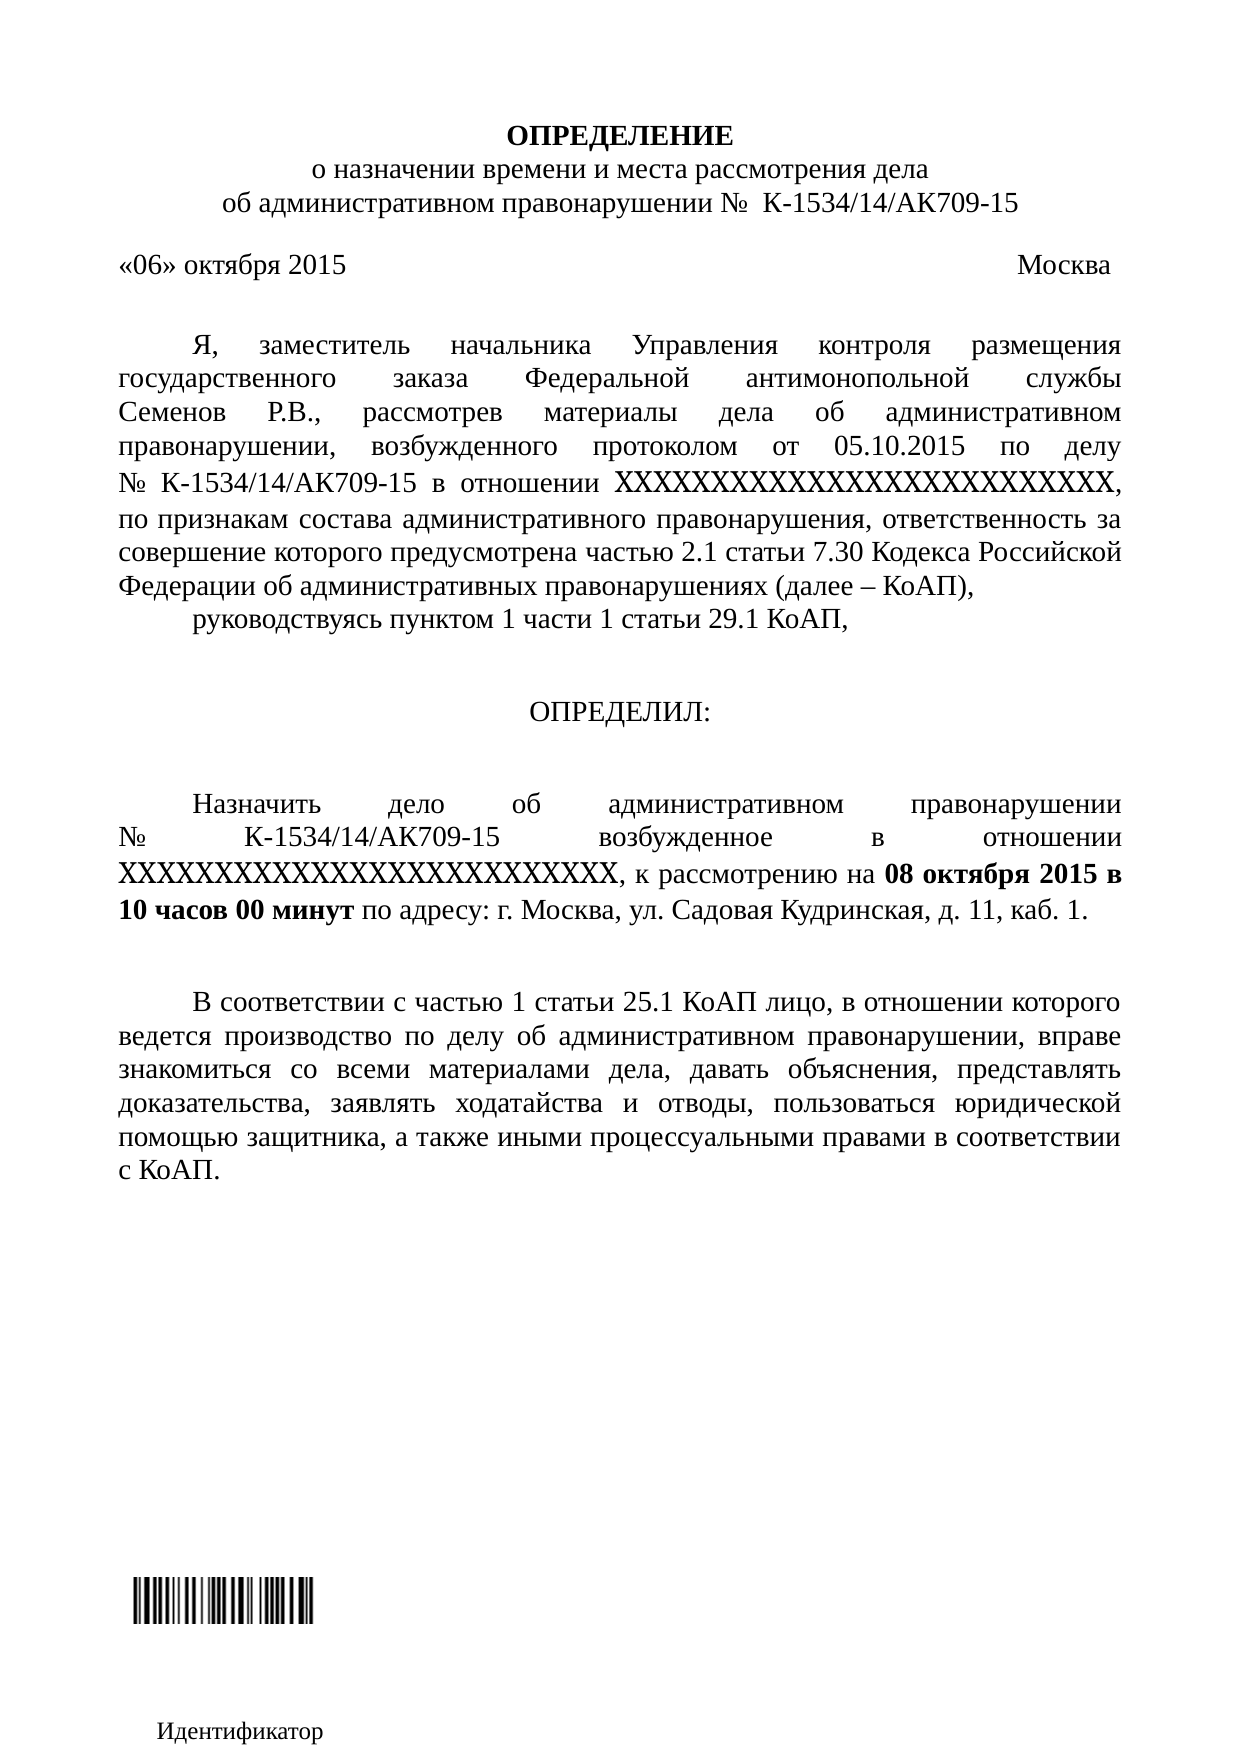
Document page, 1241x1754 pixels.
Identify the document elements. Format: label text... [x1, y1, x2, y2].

text о назначении времени и места рассмотрения дела [118, 152, 1122, 185]
text Я, заместитель начальника Управления контроля размещения государственного заказа Федеральной антимонопольной службы Семенов Р.В., рассмотрев материалы дела об административном правонарушении, возбужденного протоколом от 05.10.2015 по делу № К-1534/14/АК709-15 в отношении XXXXXXXXXXXXXXXXXXXXXXXXXX, по признакам состава административного правонарушения, ответственность за совершение которого предусмотрена частью 2.1 статьи 7.30 Кодекса Российской Федерации об административных правонарушениях (далее – КоАП), [118, 327, 1122, 602]
text об административном правонарушении № К-1534/14/АК709-15 [118, 185, 1122, 219]
text «06» октября 2015 Москва [118, 247, 1122, 281]
subtitle ОПРЕДЕЛЕНИЕ [118, 118, 1122, 152]
text Назначить дело об административном правонарушении № К-1534/14/АК709-15 возбужденное в отношении XXXXXXXXXXXXXXXXXXXXXXXXXX, к рассмотрению на 08 октября 2015 в 10 часов 00 минут по адресу: г. Москва, ул. Садовая Кудринская, д. 11, каб. 1. [118, 786, 1122, 926]
picture [118, 1577, 331, 1624]
text руководствуясь пунктом 1 части 1 статьи 29.1 КоАП, [118, 602, 1122, 635]
text ОПРЕДЕЛИЛ: [118, 694, 1122, 727]
text В соответствии с частью 1 статьи 25.1 КоАП лицо, в отношении которого ведется производство по делу об административном правонарушении, вправе знакомиться со всеми материалами дела, давать объяснения, представлять доказательства, заявлять ходатайства и отводы, пользоваться юридической помощью защитника, а также иными процессуальными правами в соответствии с КоАП. [118, 984, 1122, 1186]
